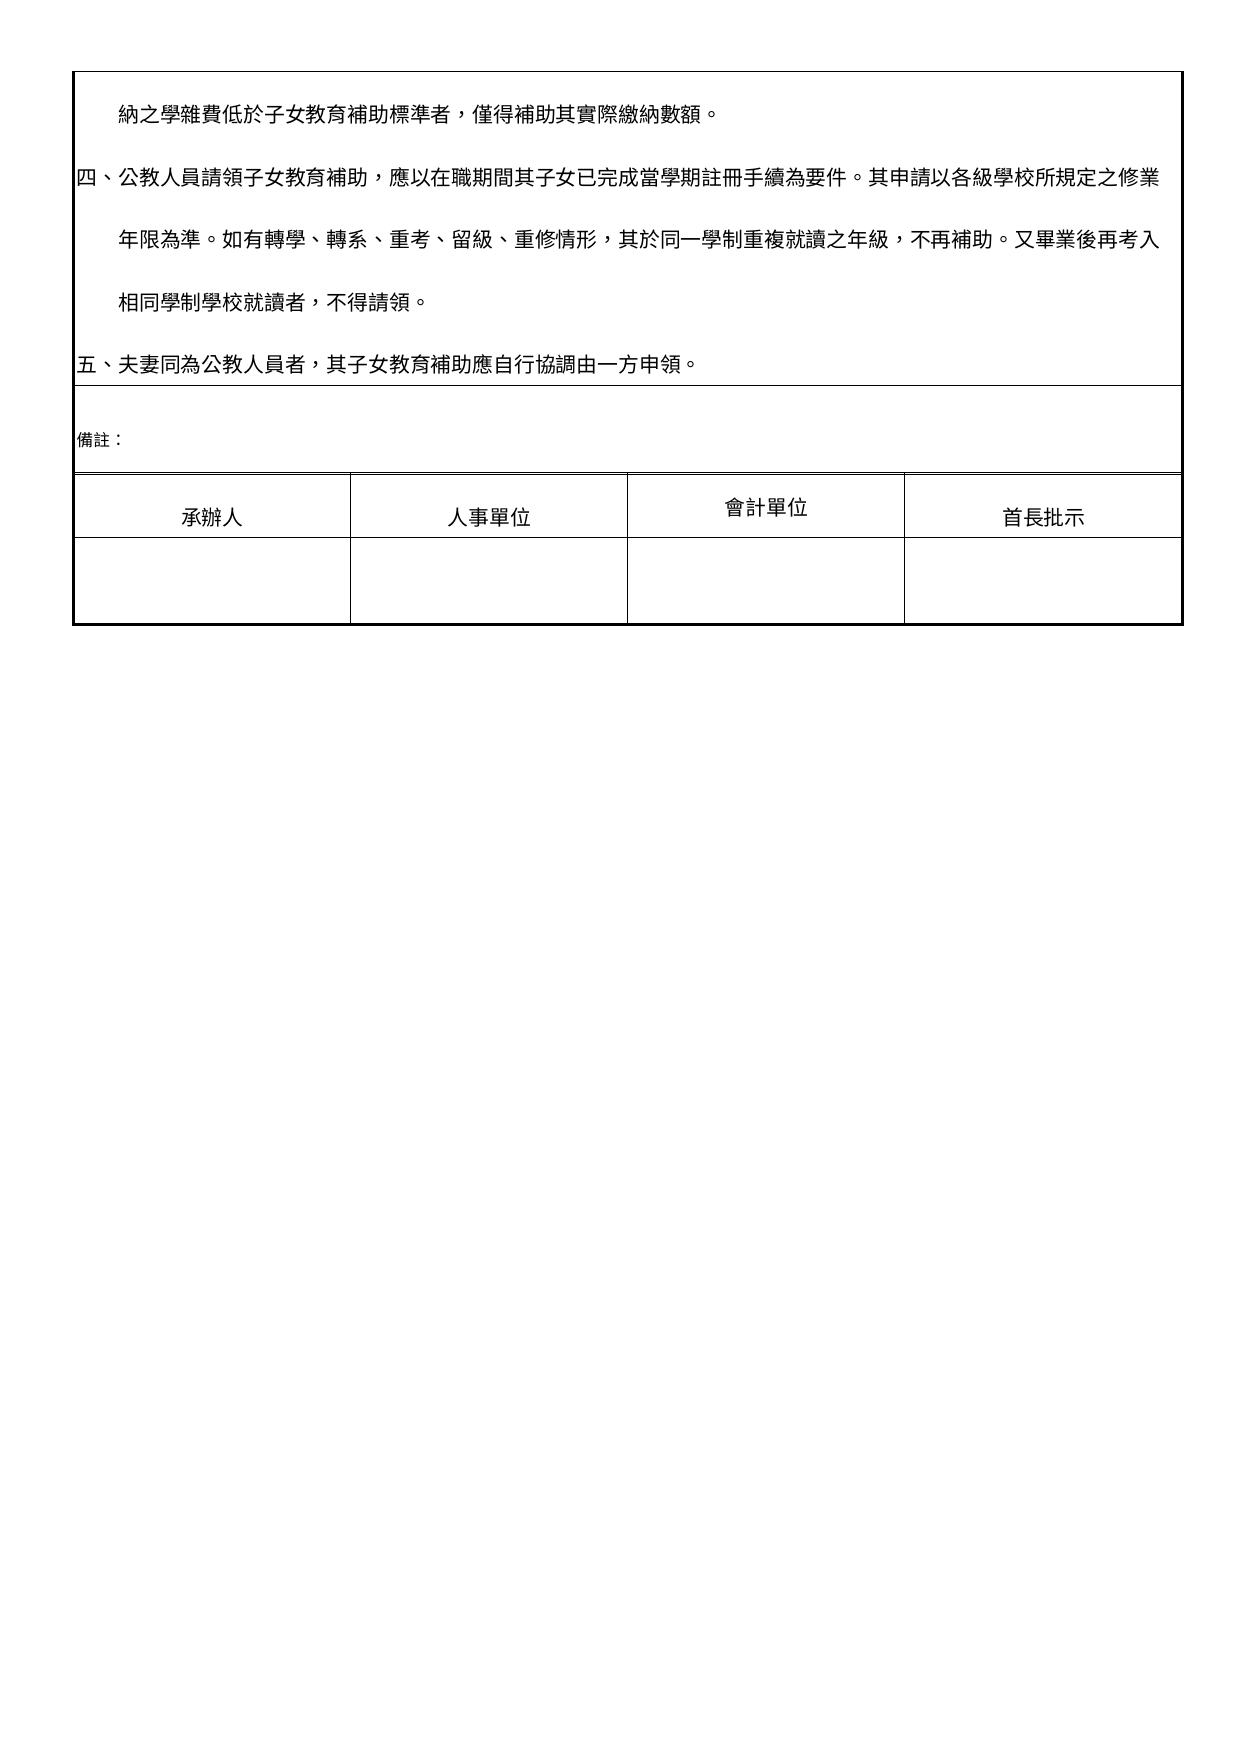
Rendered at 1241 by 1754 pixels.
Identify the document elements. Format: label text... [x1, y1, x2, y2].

table_cell 人事單位 [351, 475, 627, 537]
table_cell 會計單位 [628, 475, 904, 537]
table_cell [351, 538, 627, 622]
table_cell 承辦人 [75, 475, 350, 537]
table_cell [628, 538, 904, 622]
table_cell [905, 538, 1181, 622]
table_cell 納之學雜費低於子女教育補助標準者，僅得補助其實際繳納數額。 四、公教人員請領子女教育補助，應以在職期間其子女已完成當學期註冊手續為要件。其申請以各級學校所規定之修業年限為準。如有轉學、轉系、重考、留級、重修情形，其於同一學制重複就讀之年級，不再補助。又畢業後再考入相同學制學校就讀者，不得請領。 五、夫妻同為公教人員者，其子女教育補助應自行協調由一方申領。 [75, 72, 1181, 384]
table_cell 備註： [75, 386, 1181, 472]
table_cell [75, 538, 350, 622]
table_cell 首長批示 [905, 475, 1181, 537]
